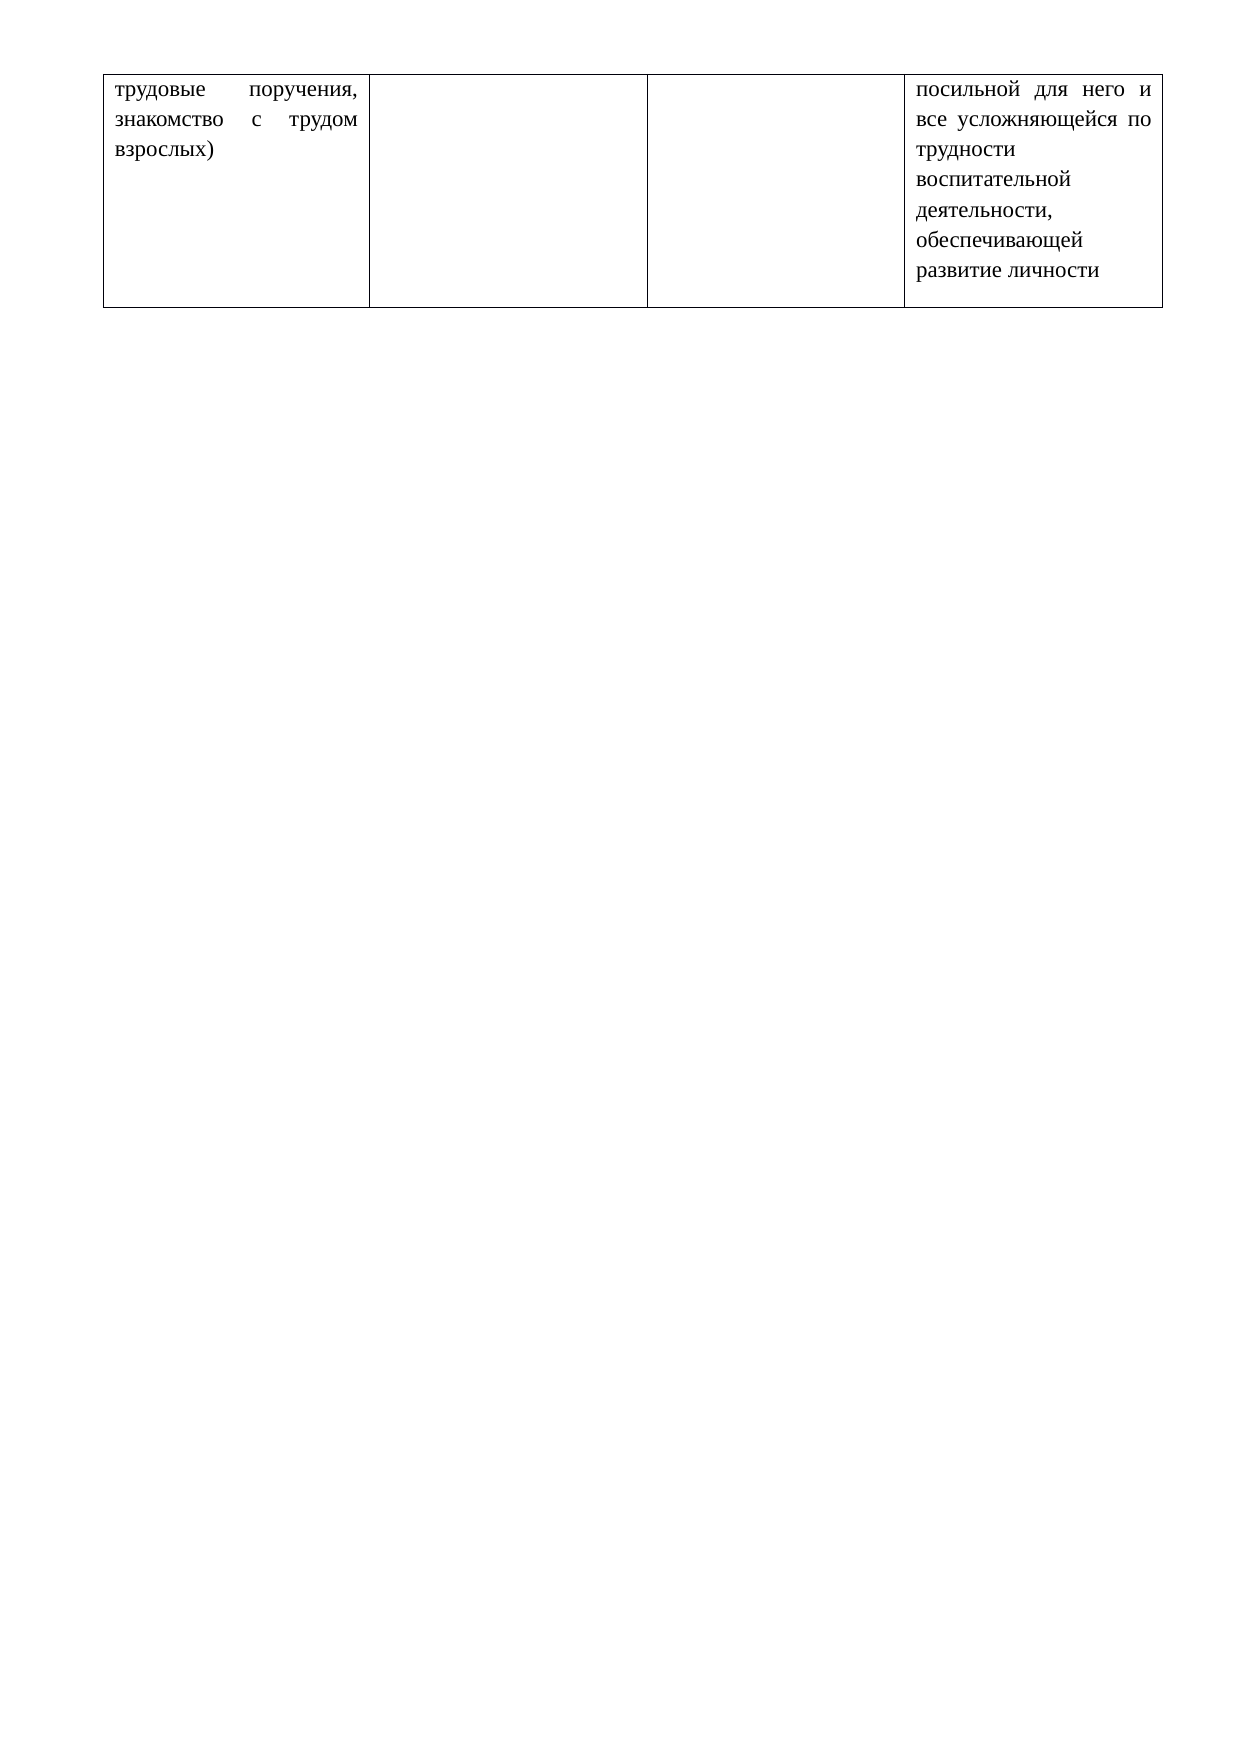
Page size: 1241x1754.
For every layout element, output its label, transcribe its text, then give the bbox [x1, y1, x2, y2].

table_cell посильной для него и все усложняющейся по трудности воспитательной деятельности, обеспечивающей развитие личности [905, 75, 1162, 307]
table_cell [370, 75, 647, 307]
table_cell трудовые поручения, знакомство с трудом взрослых) [104, 75, 369, 307]
table_cell [648, 75, 904, 307]
